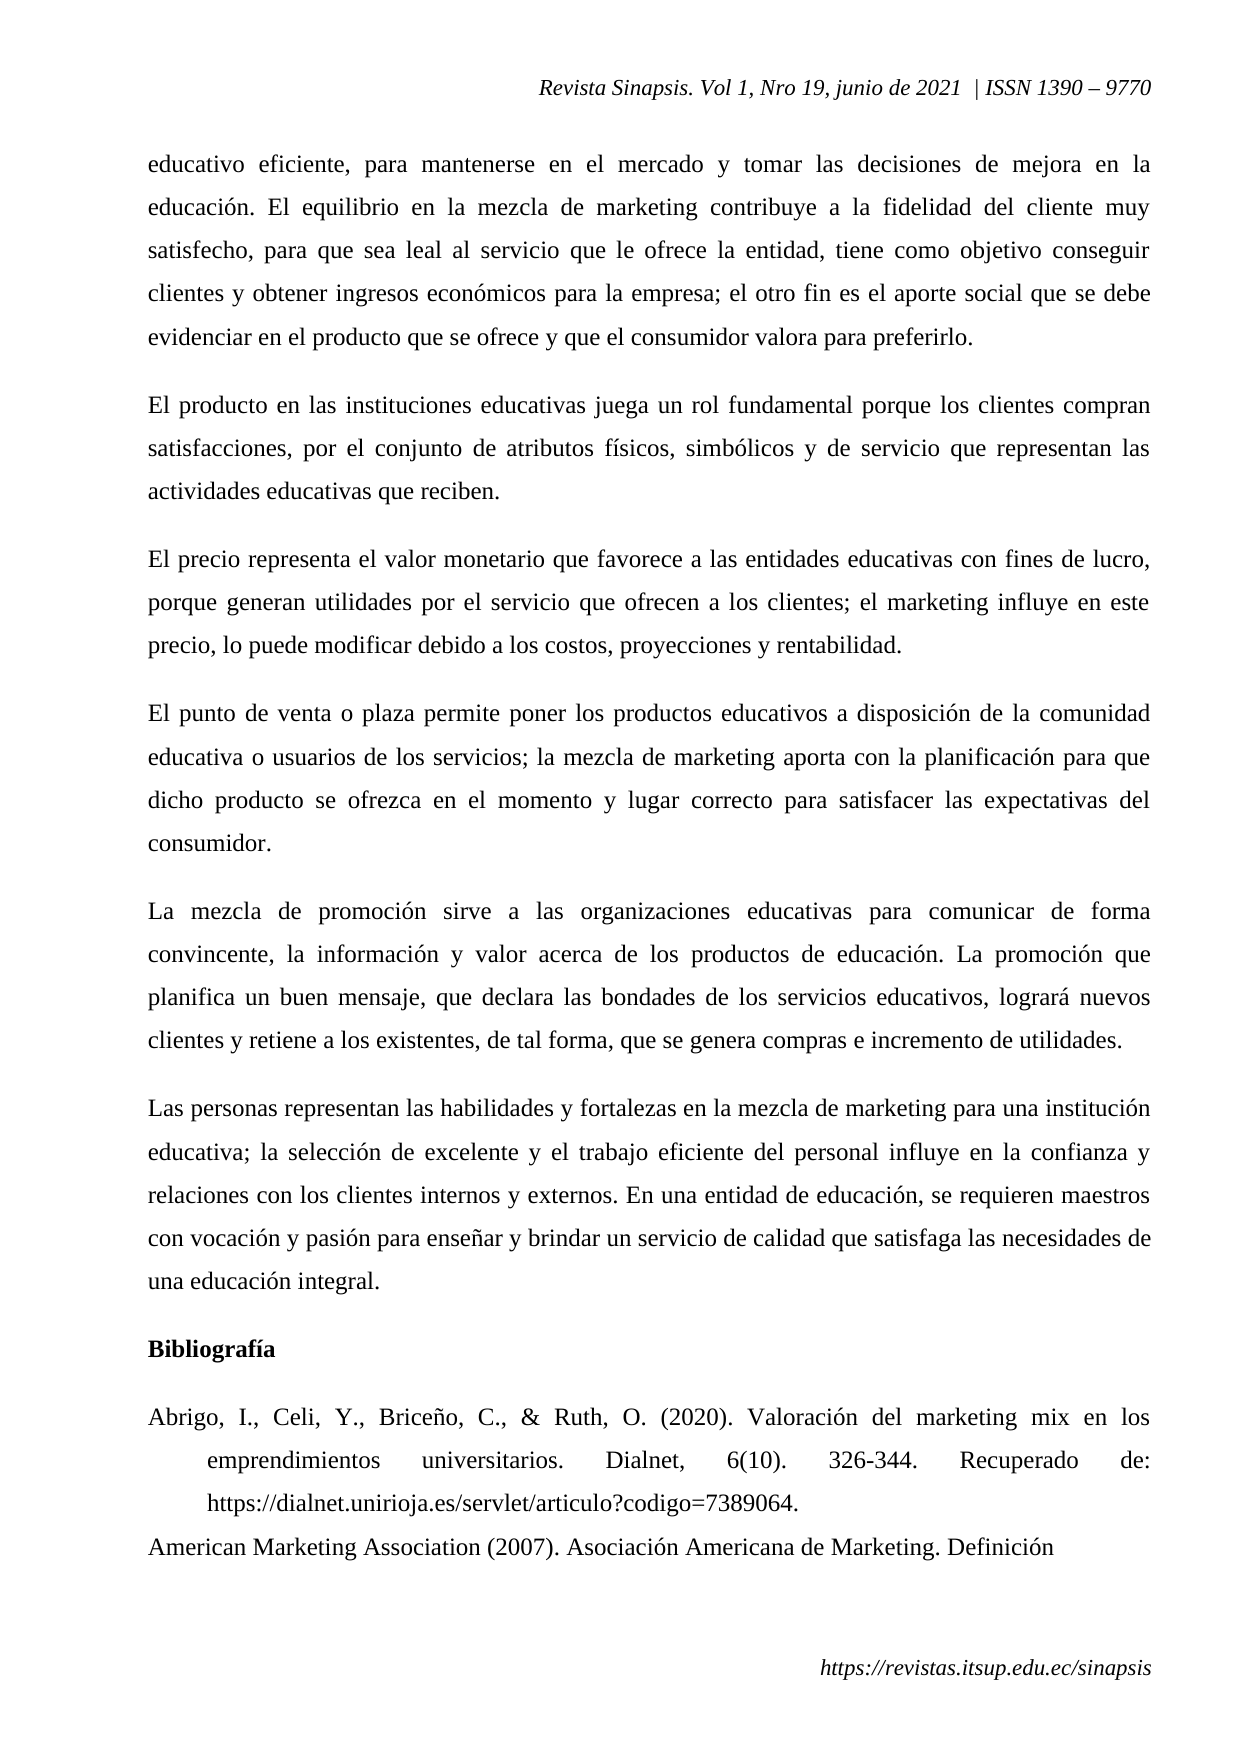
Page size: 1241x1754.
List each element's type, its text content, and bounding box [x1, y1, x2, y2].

text American Marketing Association (2007). Asociación Americana de Marketing. Definición [148, 1532, 1152, 1560]
text El punto de venta o plaza permite poner los productos educativos a disposición de la comunidad educativa o usuarios de los servicios; la mezcla de marketing aporta con la planificación para que dicho producto se ofrezca en el momento y lugar correcto para satisfacer las expectativas del consumidor. [148, 698, 1152, 857]
text El producto en las instituciones educativas juega un rol fundamental porque los clientes compran satisfacciones, por el conjunto de atributos físicos, simbólicos y de servicio que representan las actividades educativas que reciben. [148, 390, 1152, 505]
text El precio representa el valor monetario que favorece a las entidades educativas con fines de lucro, porque generan utilidades por el servicio que ofrecen a los clientes; el marketing influye en este precio, lo puede modificar debido a los costos, proyecciones y rentabilidad. [148, 544, 1152, 659]
text Las personas representan las habilidades y fortalezas en la mezcla de marketing para una institución educativa; la selección de excelente y el trabajo eficiente del personal influye en la confianza y relaciones con los clientes internos y externos. En una entidad de educación, se requieren maestros con vocación y pasión para enseñar y brindar un servicio de calidad que satisfaga las necesidades de una educación integral. [148, 1093, 1152, 1295]
text educativo eficiente, para mantenerse en el mercado y tomar las decisiones de mejora en la educación. El equilibrio en la mezcla de marketing contribuye a la fidelidad del cliente muy satisfecho, para que sea leal al servicio que le ofrece la entidad, tiene como objetivo conseguir clientes y obtener ingresos económicos para la empresa; el otro fin es el aporte social que se debe evidenciar en el producto que se ofrece y que el consumidor valora para preferirlo. [148, 149, 1152, 350]
text Bibliografía [148, 1334, 1152, 1363]
text Abrigo, I., Celi, Y., Briceño, C., & Ruth, O. (2020). Valoración del marketing mix en los emprendimientos universitarios. Dialnet, 6(10). 326-344. Recuperado de: https://dialnet.unirioja.es/servlet/articulo?codigo=7389064. [148, 1402, 1152, 1517]
text La mezcla de promoción sirve a las organizaciones educativas para comunicar de forma convincente, la información y valor acerca de los productos de educación. La promoción que planifica un buen mensaje, que declara las bondades de los servicios educativos, logrará nuevos clientes y retiene a los existentes, de tal forma, que se genera compras e incremento de utilidades. [148, 896, 1152, 1054]
